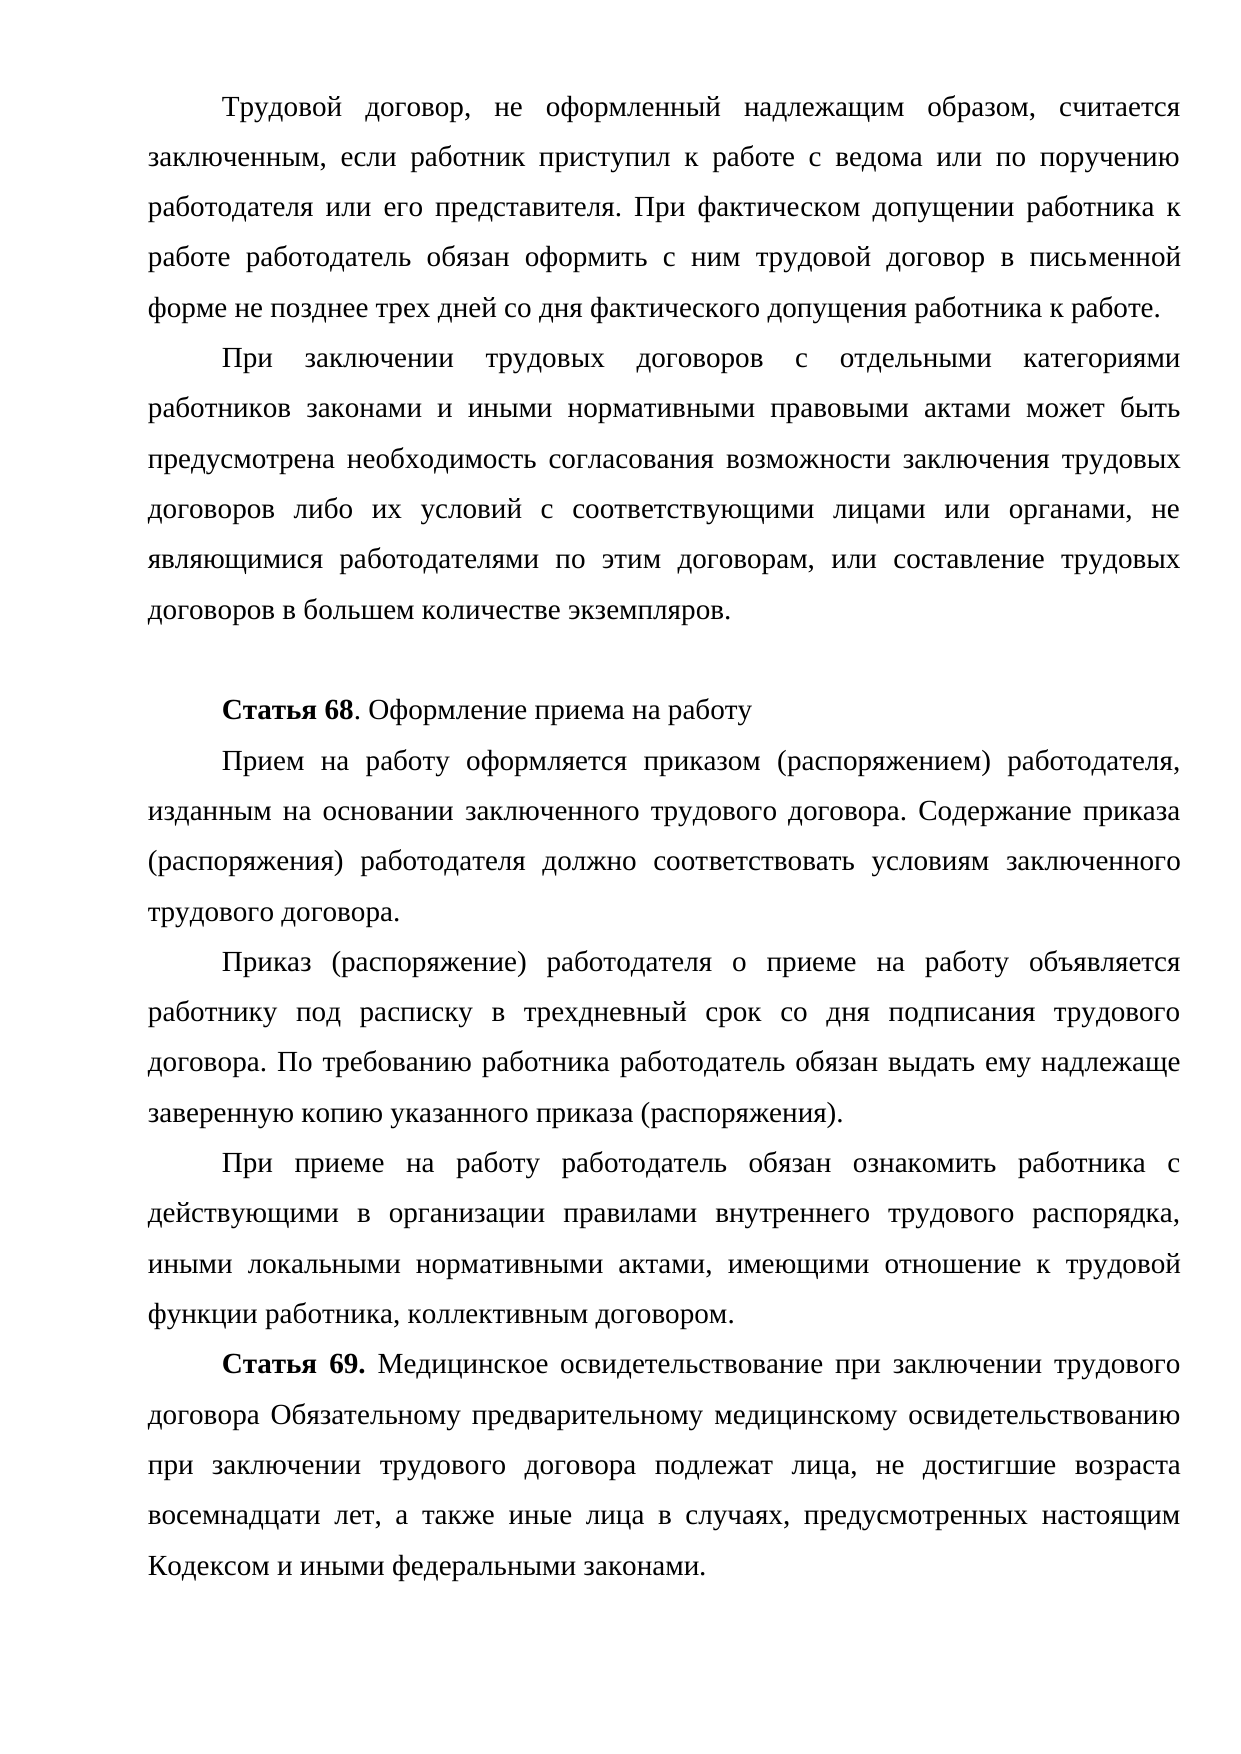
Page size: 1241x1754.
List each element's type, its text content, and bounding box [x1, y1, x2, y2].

text Приказ (распоряжение) работодателя о приеме на работу объявляется работнику под расписку в трехдневный срок со дня подписания трудового договора. По требованию работника работодатель обязан выдать ему надлежаще заверенную копию указанного приказа (распоряжения). [148, 944, 1181, 1128]
text Статья 68. Оформление приема на работу [148, 692, 1181, 726]
text Прием на работу оформляется приказом (распоряжением) работодателя, изданным на основании заключенного трудового договора. Содержание приказа (распоряжения) работодателя должно соот­ветствовать условиям заключенного трудового договора. [148, 743, 1181, 927]
text Трудовой договор, не оформленный надлежащим образом, считается заключенным, если работник приступил к работе с ведома или по поручению работодателя или его представителя. При фактиче­ском допущении работника к работе работодатель обязан оформить с ним трудовой договор в пись­менной форме не позднее трех дней со дня фактического допущения работника к работе. [148, 89, 1181, 323]
text Статья 69. Медицинское освидетельствование при заключении трудового договора Обязательному предварительному медицинскому освидетельствованию при заключении трудово­го договора подлежат лица, не достигшие возраста восемнадцати лет, а также иные лица в случаях, предусмотренных настоящим Кодексом и иными федеральными законами. [148, 1346, 1181, 1581]
text При приеме на работу работодатель обязан ознакомить работника с действующими в организации правилами внутреннего трудового распорядка, иными локальными нормативными актами, имеющи­ми отношение к трудовой функции работника, коллективным договором. [148, 1145, 1181, 1330]
text При заключении трудовых договоров с отдельными категориями работников законами и иными нормативными правовыми актами может быть предусмотрена необходимость согласования возмож­ности заключения трудовых договоров либо их условий с соответствующими лицами или органами, не являющимися работодателями по этим договорам, или составление трудовых договоров в боль­шем количестве экземпляров. [148, 340, 1181, 625]
